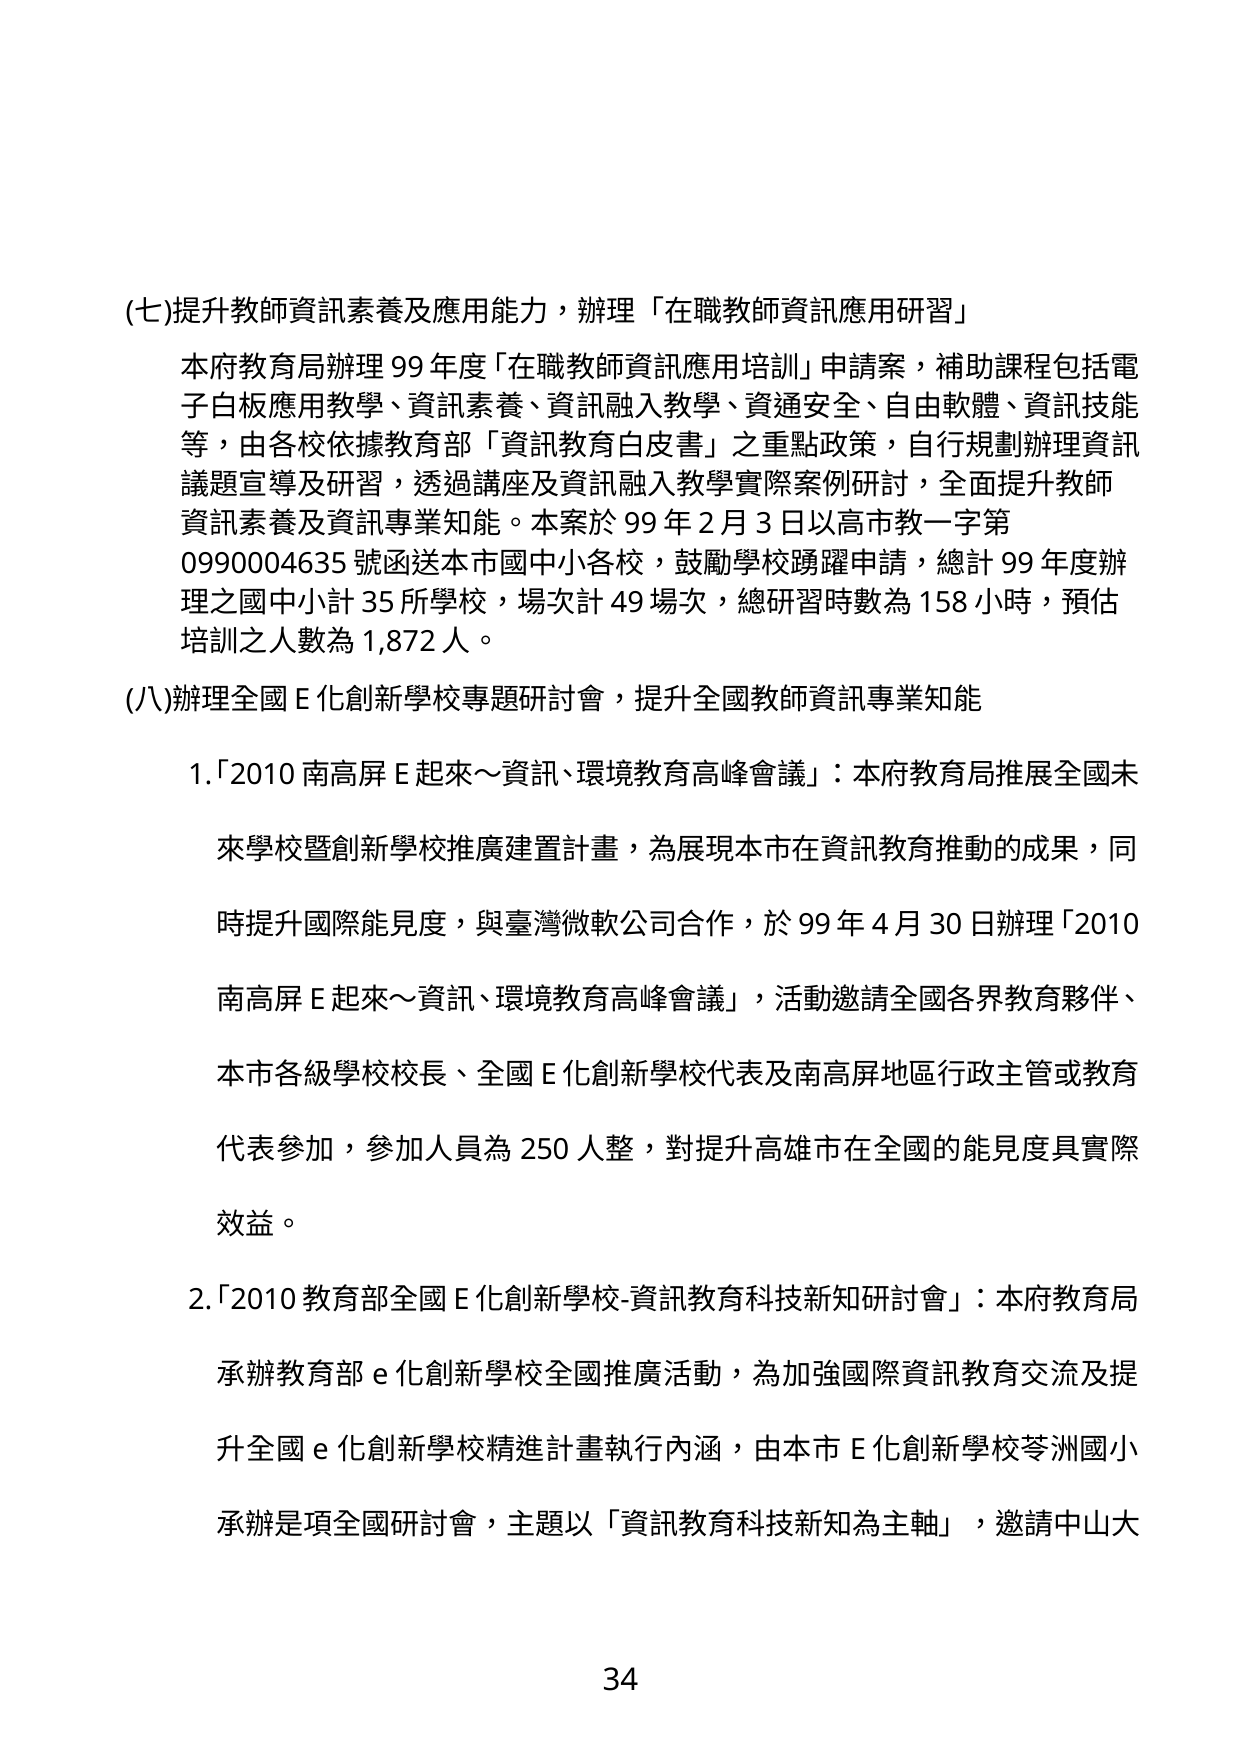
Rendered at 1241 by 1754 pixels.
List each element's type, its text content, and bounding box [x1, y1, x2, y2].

text (八)辦理全國E化創新學校專題研討會，提升全國教師資訊專業知能 [125, 659, 1140, 734]
text 本府教育局辦理99年度「在職教師資訊應用培訓」申請案，補助課程包括電子白板應用教學、資訊素養、資訊融入教學、資通安全、自由軟體、資訊技能等，由各校依據教育部「資訊教育白皮書」之重點政策，自行規劃辦理資訊議題宣導及研習，透過講座及資訊融入教學實際案例研討，全面提升教師資訊素養及資訊專業知能。本案於99年2月3日以高市教一字第0990004635號函送本市國中小各校，鼓勵學校踴躍申請，總計99年度辦理之國中小計35所學校，場次計49場次，總研習時數為158小時，預估培訓之人數為1,872人。 [180, 346, 1140, 659]
text 2.「2010教育部全國E化創新學校-資訊教育科技新知研討會」：本府教育局承辦教育部e化創新學校全國推廣活動，為加強國際資訊教育交流及提升全國e 化創新學校精進計畫執行內涵，由本市E化創新學校苓洲國小承辦是項全國研討會，主題以「資訊教育科技新知為主軸」，邀請中山大 [188, 1259, 1140, 1559]
text 1.「2010南高屏E起來～資訊、環境教育高峰會議」：本府教育局推展全國未來學校暨創新學校推廣建置計畫，為展現本市在資訊教育推動的成果，同時提升國際能見度，與臺灣微軟公司合作，於99年4月30日辦理「2010南高屏E起來～資訊、環境教育高峰會議」，活動邀請全國各界教育夥伴、本市各級學校校長、全國E化創新學校代表及南高屏地區行政主管或教育代表參加，參加人員為250人整，對提升高雄市在全國的能見度具實際效益。 [188, 734, 1140, 1259]
text (七)提升教師資訊素養及應用能力，辦理「在職教師資訊應用研習」 [125, 271, 1140, 346]
